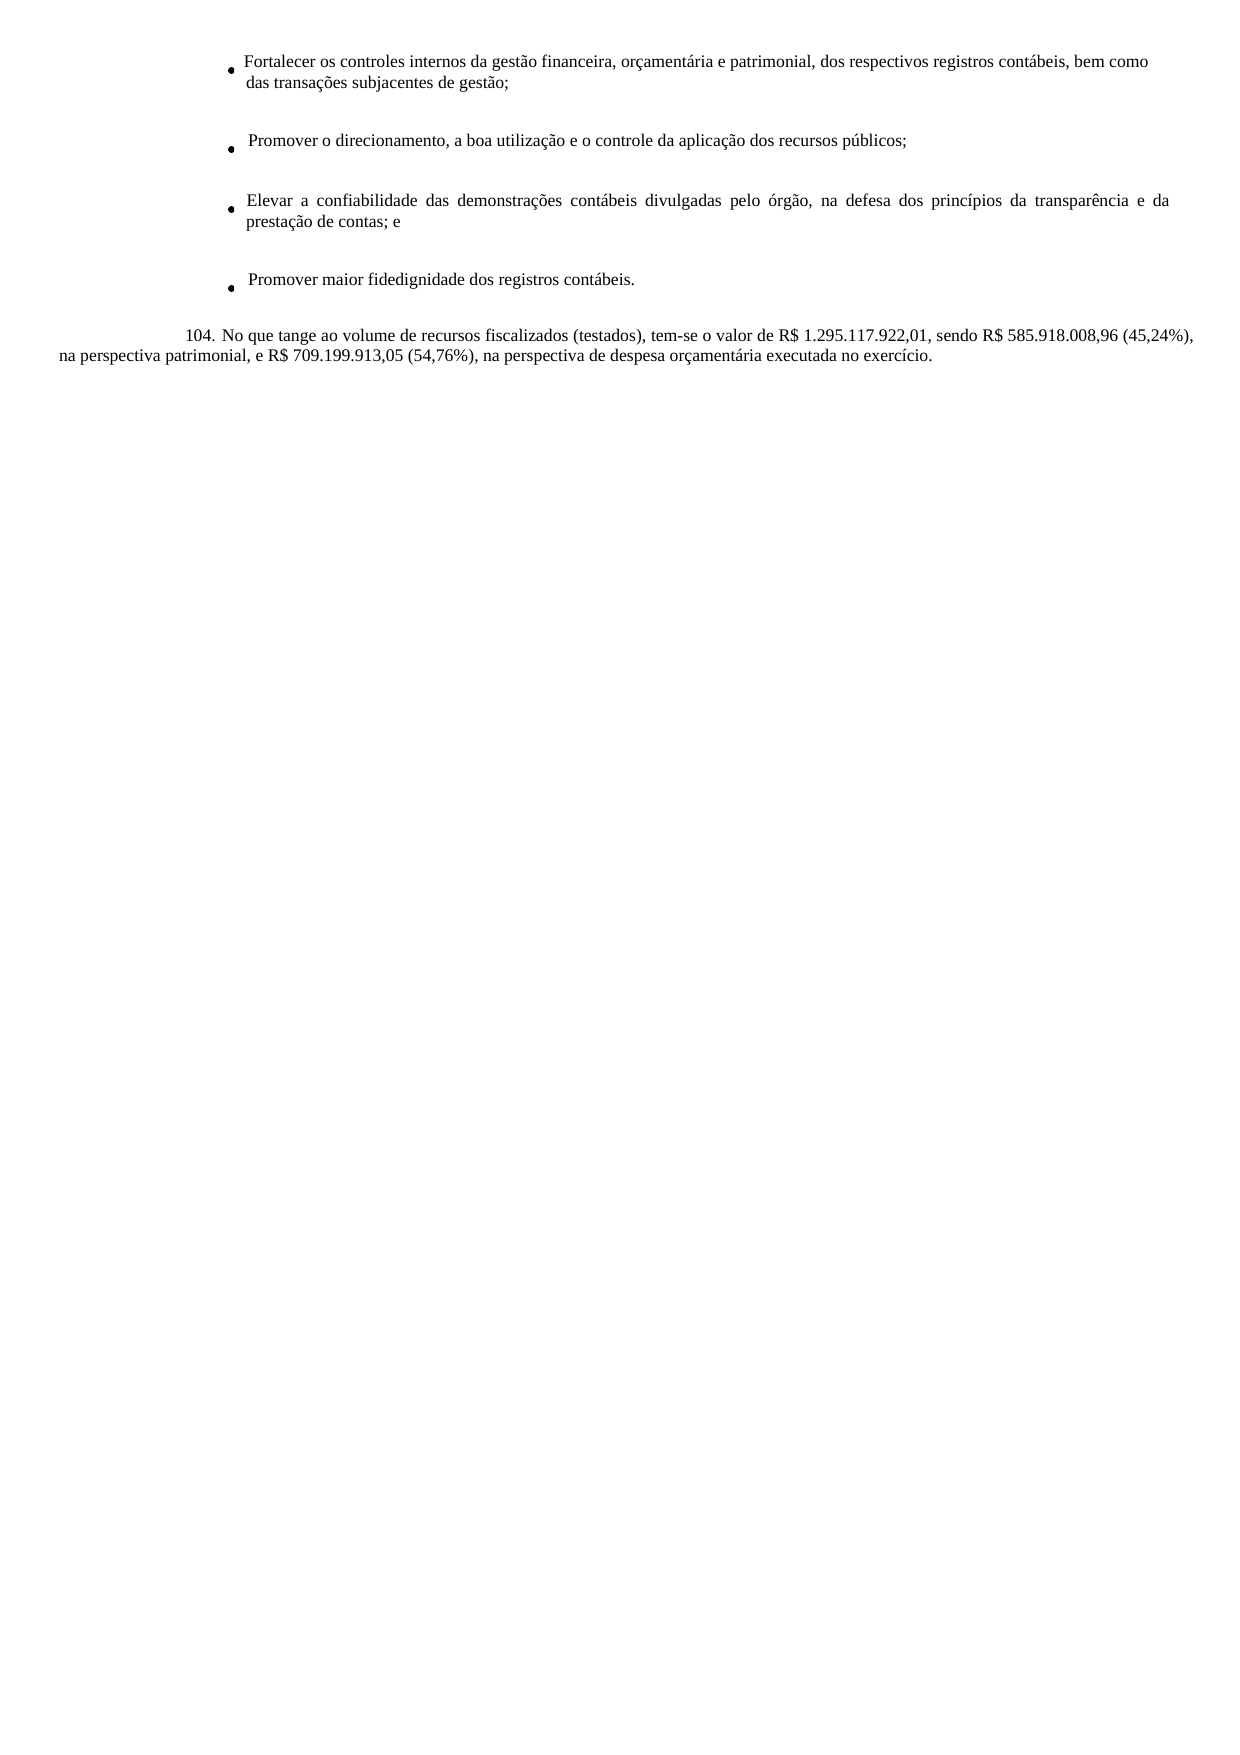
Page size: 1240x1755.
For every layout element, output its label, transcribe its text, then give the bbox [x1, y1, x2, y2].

text Elevar a confiabilidade das demonstrações contábeis divulgadas pelo órgão, na defesa dos princípios da transparência e da prestação de contas; e [228, 187, 1195, 232]
text Fortalecer os controles internos da gestão financeira, orçamentária e patrimonial, dos respectivos registros contábeis, bem como das transações subjacentes de gestão; [228, 48, 1164, 93]
text Promover maior fidedignidade dos registros contábeis. [228, 266, 1195, 291]
text Promover o direcionamento, a boa utilização e o controle da aplicação dos recursos públicos; [228, 127, 1195, 152]
list No que tange ao volume de recursos fiscalizados (testados), tem-se o valor de R$ 1.295.117.922,01, sendo R$ 585.918.008,96 (45,24%), na perspectiva patrimonial, e R$ 709.199.913,05 (54,76%), na perspectiva de despesa orçamentária executada no exercício. [59, 326, 1195, 365]
